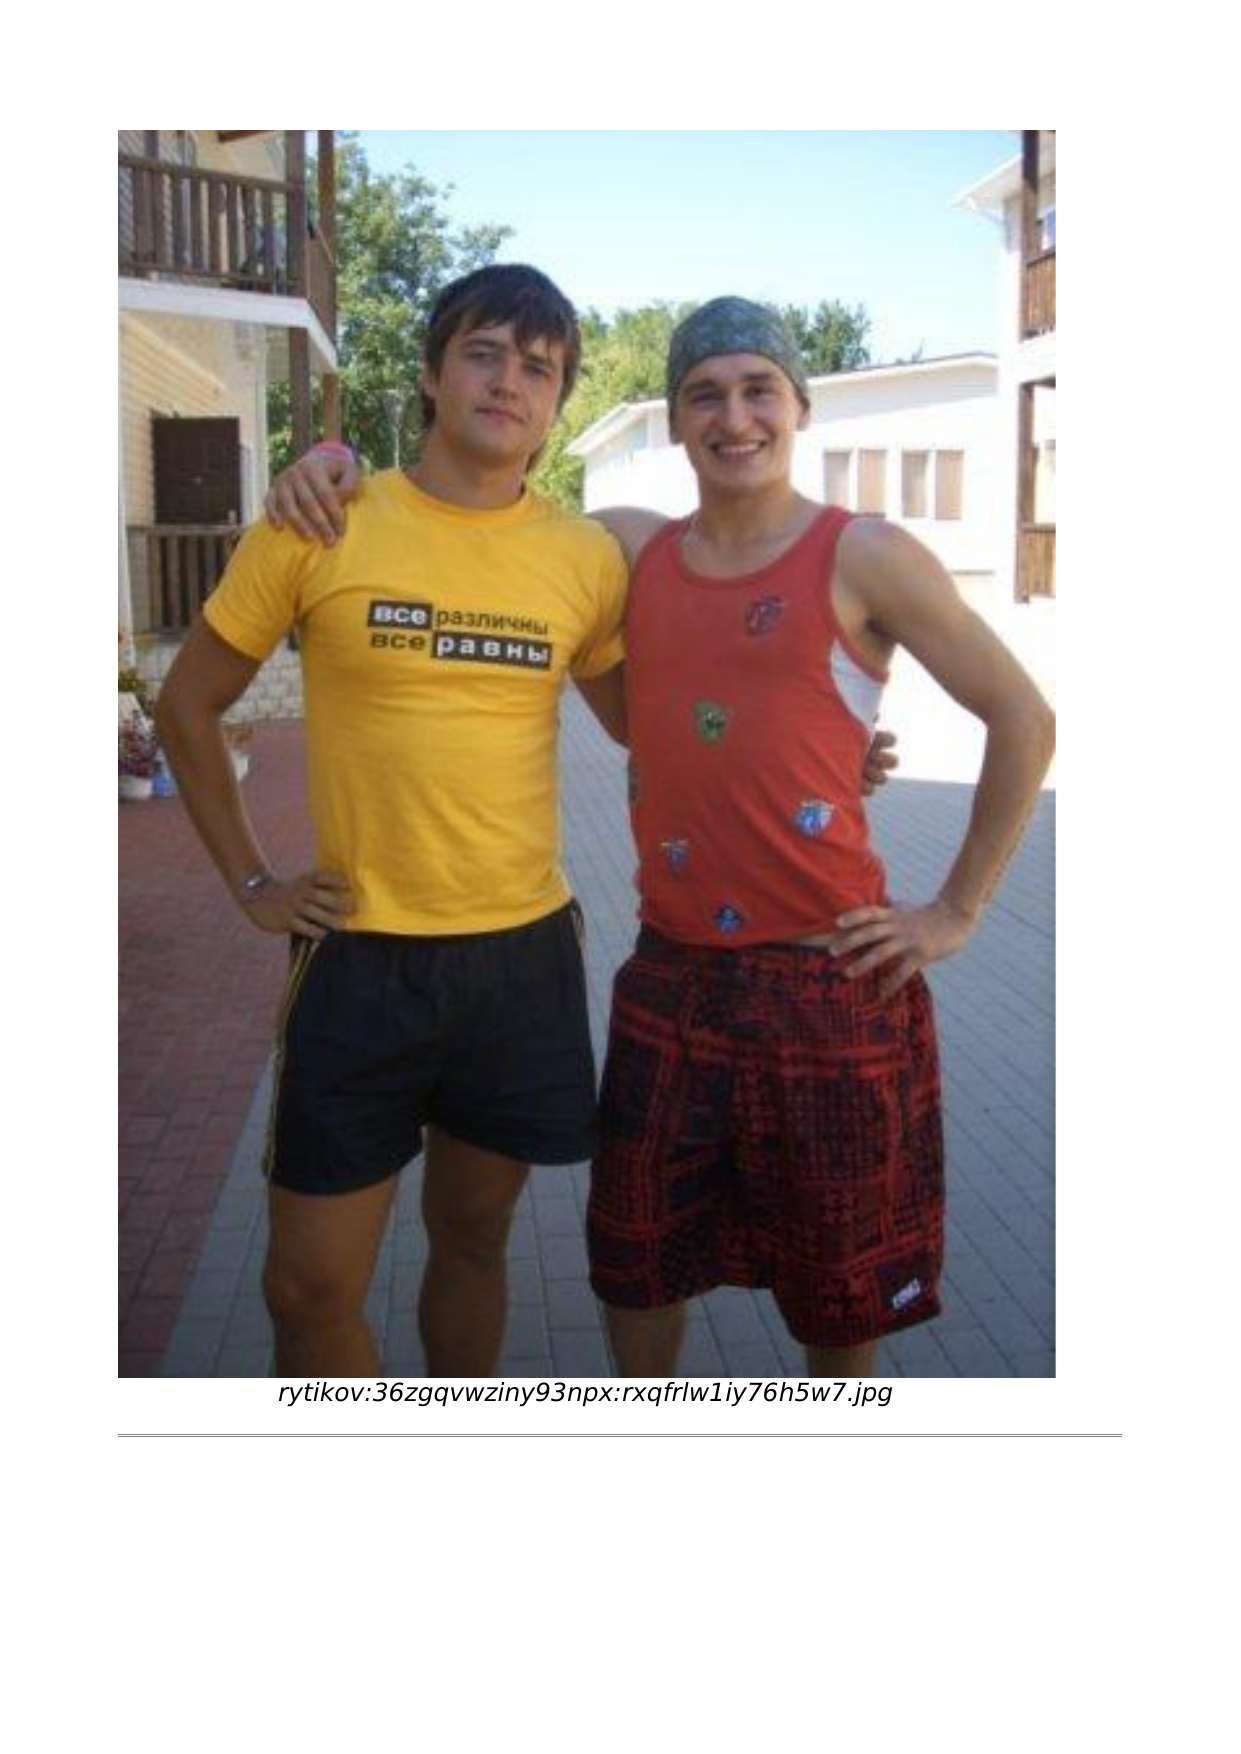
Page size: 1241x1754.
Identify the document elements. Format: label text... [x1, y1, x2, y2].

text rytikov:36zgqvwziny93npx:rxqfrlw1iy76h5w7.jpg [118, 1378, 1056, 1407]
picture [118, 130, 1056, 1378]
